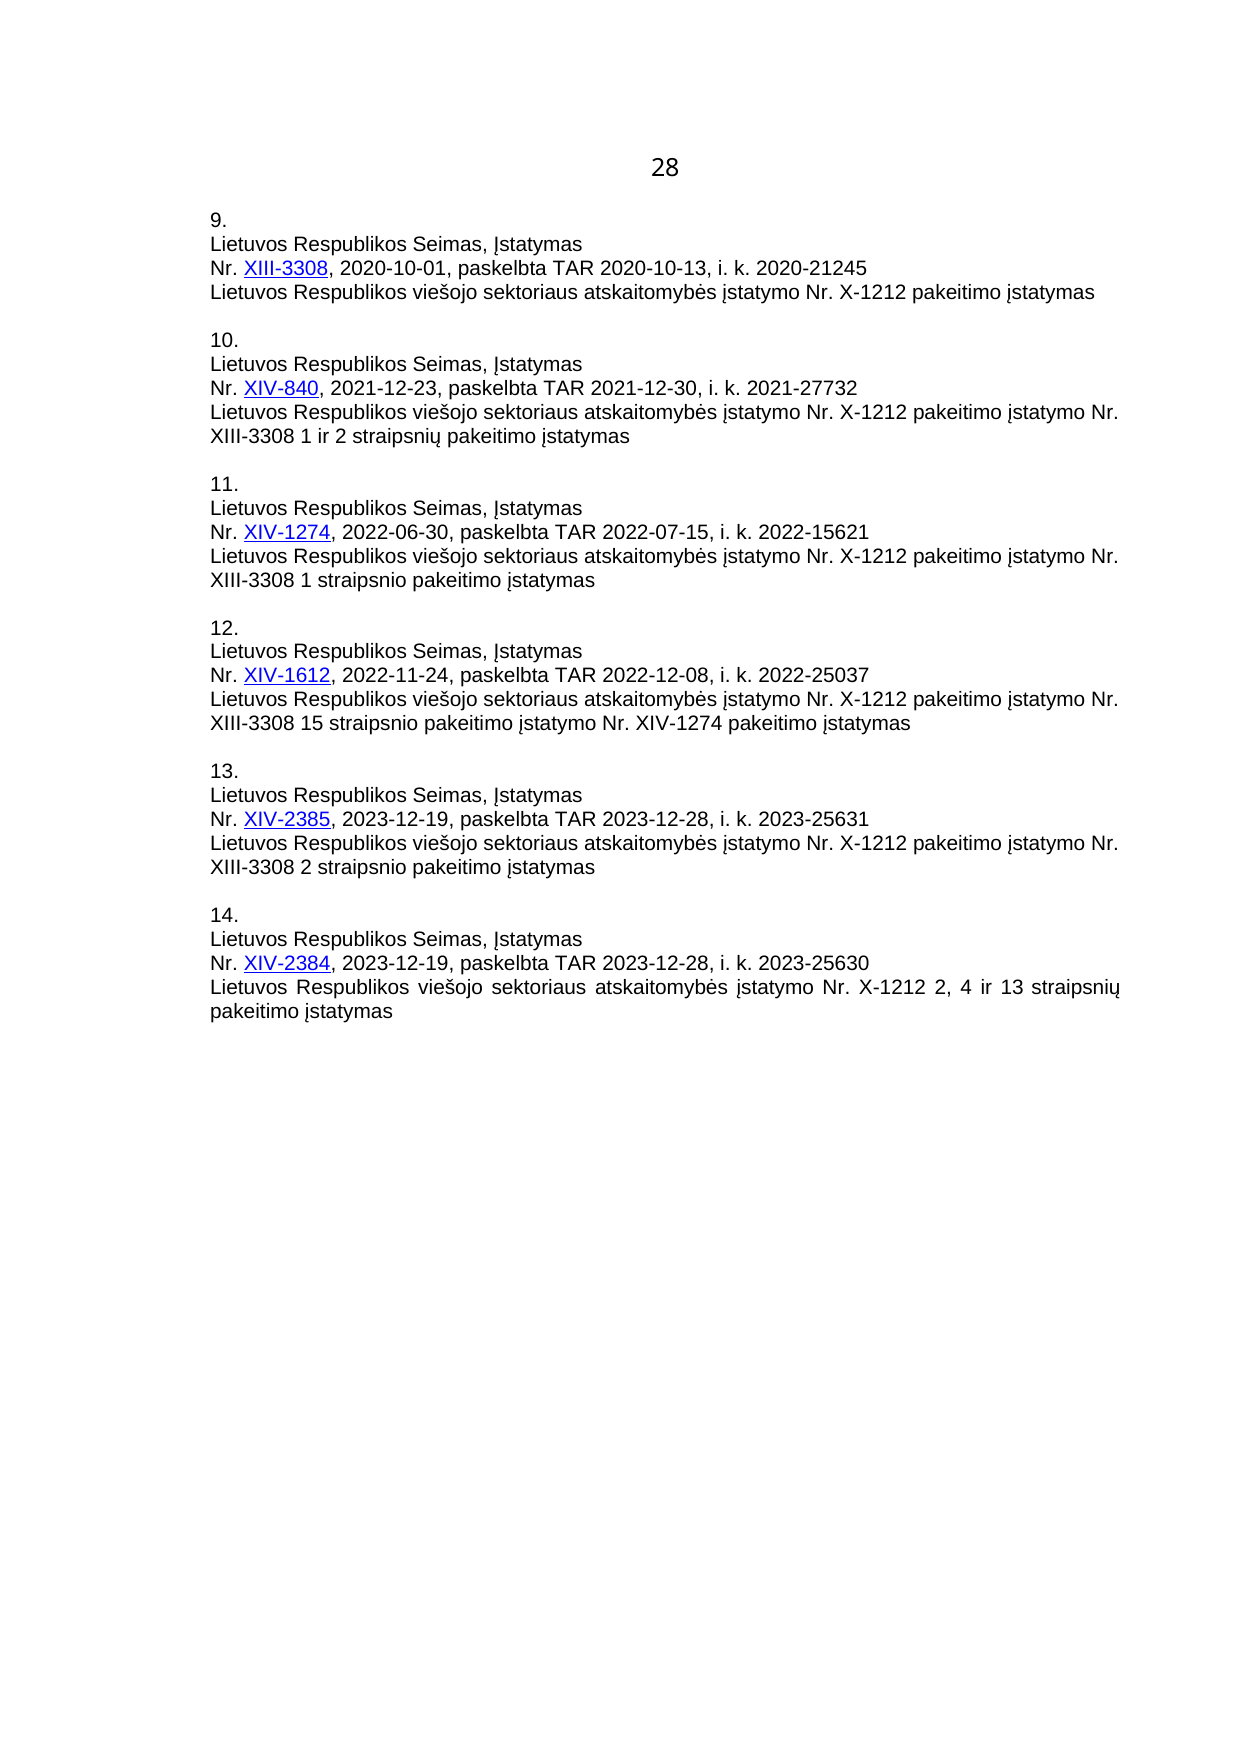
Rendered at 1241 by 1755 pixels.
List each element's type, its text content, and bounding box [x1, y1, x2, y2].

text Lietuvos Respublikos Seimas, Įstatymas [210, 496, 1120, 519]
text Nr. XIII-3308, 2020-10-01, paskelbta TAR 2020-10-13, i. k. 2020-21245 [210, 256, 1120, 280]
text Lietuvos Respublikos Seimas, Įstatymas [210, 232, 1120, 256]
text Nr. XIV-1274, 2022-06-30, paskelbta TAR 2022-07-15, i. k. 2022-15621 [210, 519, 1120, 543]
text 12. [210, 615, 1120, 639]
text Lietuvos Respublikos viešojo sektoriaus atskaitomybės įstatymo Nr. X-1212 pakeitimo įstatymo Nr. XIII-3308 2 straipsnio pakeitimo įstatymas [210, 831, 1120, 879]
text Nr. XIV-1612, 2022-11-24, paskelbta TAR 2022-12-08, i. k. 2022-25037 [210, 663, 1120, 687]
text Lietuvos Respublikos viešojo sektoriaus atskaitomybės įstatymo Nr. X-1212 pakeitimo įstatymo Nr. XIII-3308 1 ir 2 straipsnių pakeitimo įstatymas [210, 400, 1120, 448]
text Lietuvos Respublikos Seimas, Įstatymas [210, 783, 1120, 807]
text Lietuvos Respublikos Seimas, Įstatymas [210, 352, 1120, 376]
text Lietuvos Respublikos Seimas, Įstatymas [210, 639, 1120, 663]
text Lietuvos Respublikos viešojo sektoriaus atskaitomybės įstatymo Nr. X-1212 pakeitimo įstatymas [210, 280, 1120, 304]
text Nr. XIV-2384, 2023-12-19, paskelbta TAR 2023-12-28, i. k. 2023-25630 [210, 951, 1120, 975]
text 14. [210, 903, 1120, 927]
text Lietuvos Respublikos viešojo sektoriaus atskaitomybės įstatymo Nr. X-1212 2, 4 ir 13 straipsnių pakeitimo įstatymas [210, 975, 1120, 1023]
text 10. [210, 328, 1120, 352]
text 9. [210, 208, 1120, 232]
text Lietuvos Respublikos viešojo sektoriaus atskaitomybės įstatymo Nr. X-1212 pakeitimo įstatymo Nr. XIII-3308 15 straipsnio pakeitimo įstatymo Nr. XIV-1274 pakeitimo įstatymas [210, 687, 1120, 735]
text Nr. XIV-840, 2021-12-23, paskelbta TAR 2021-12-30, i. k. 2021-27732 [210, 376, 1120, 400]
text 13. [210, 759, 1120, 783]
text 11. [210, 472, 1120, 496]
text Lietuvos Respublikos Seimas, Įstatymas [210, 927, 1120, 951]
text Nr. XIV-2385, 2023-12-19, paskelbta TAR 2023-12-28, i. k. 2023-25631 [210, 807, 1120, 831]
text Lietuvos Respublikos viešojo sektoriaus atskaitomybės įstatymo Nr. X-1212 pakeitimo įstatymo Nr. XIII-3308 1 straipsnio pakeitimo įstatymas [210, 543, 1120, 591]
